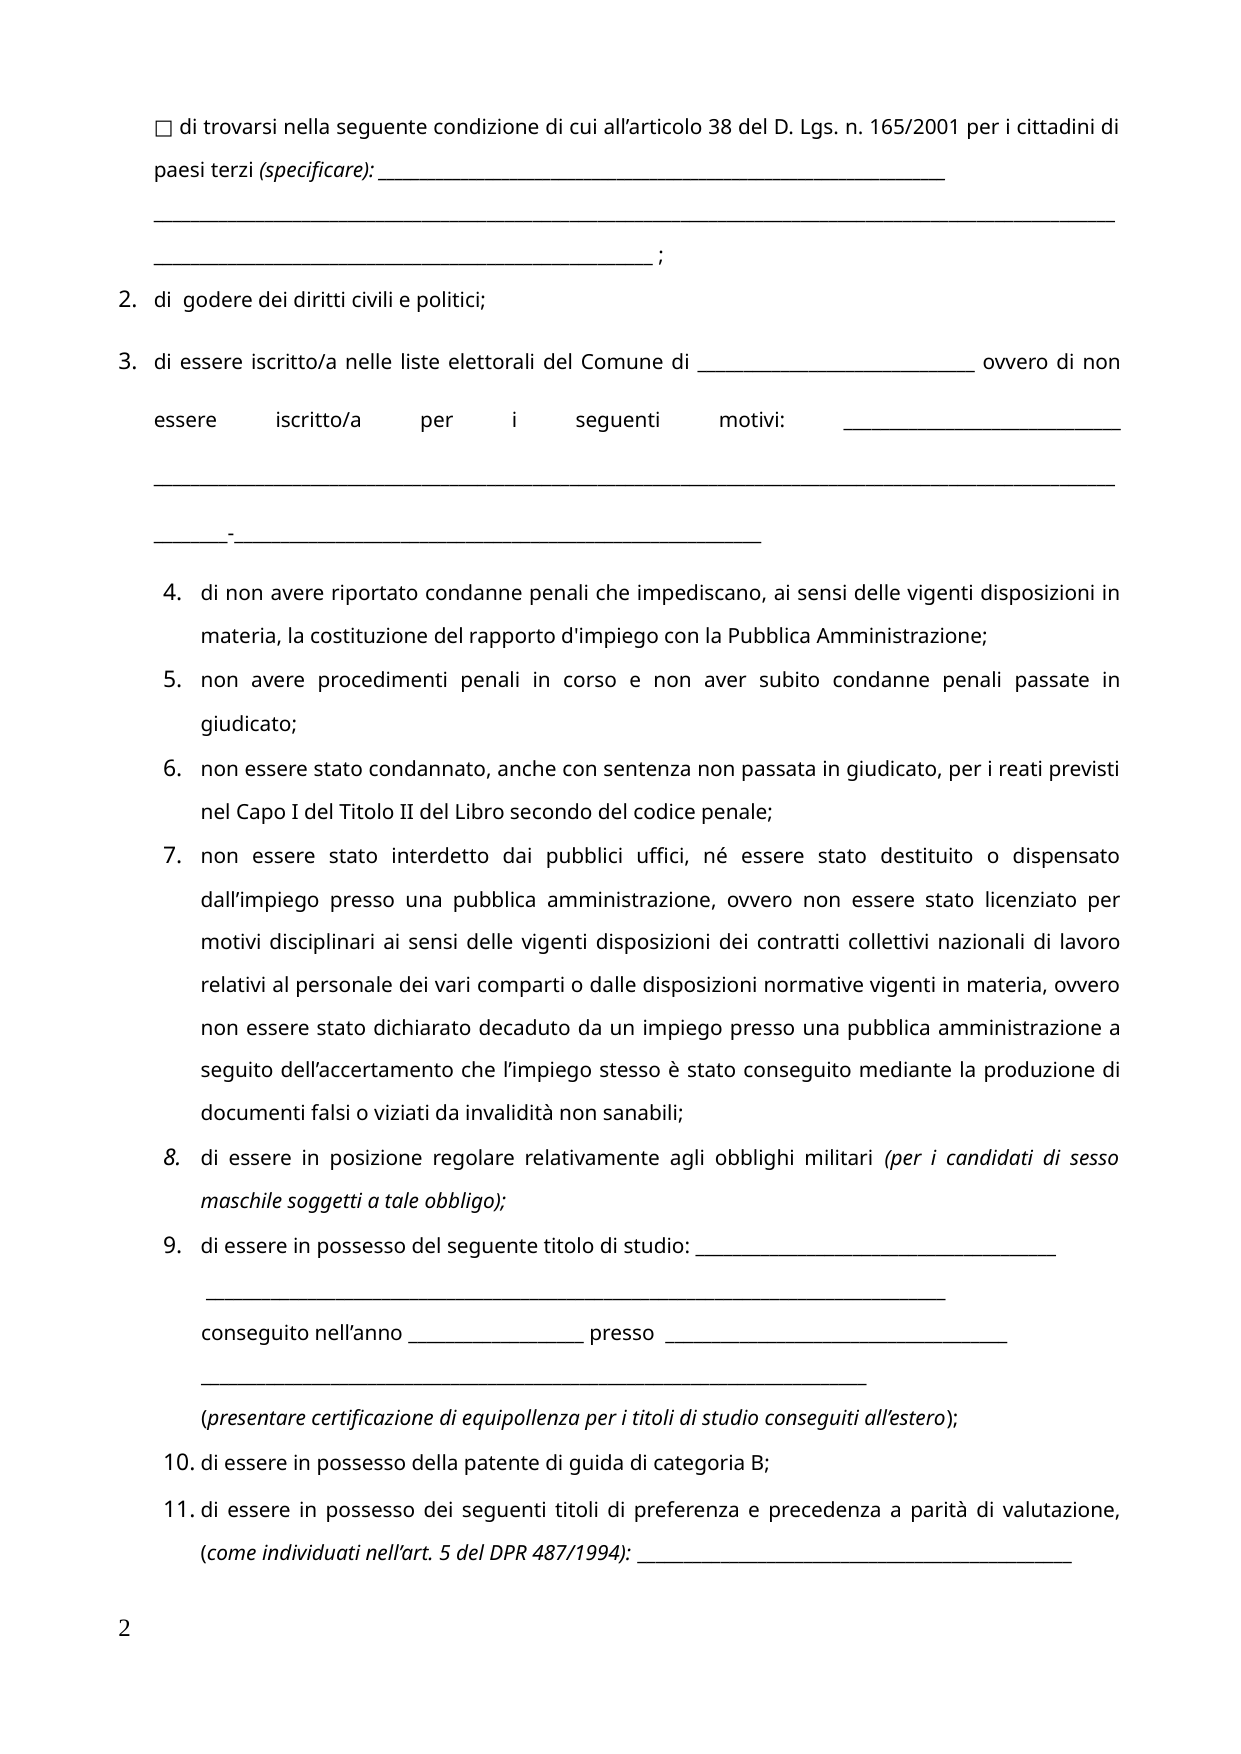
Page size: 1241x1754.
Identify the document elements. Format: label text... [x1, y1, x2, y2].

list non essere stato condannato, anche con sentenza non passata in giudicato, per i reati previsti nel Capo I del Titolo II del Libro secondo del codice penale; [163, 751, 1122, 825]
text ______________________________________________________________________________________________________________________________________________________________ ; [153, 197, 1122, 268]
list di non avere riportato condanne penali che impediscano, ai sensi delle vigenti disposizioni in materia, la costituzione del rapporto d'impiego con la Pubblica Amministrazione; [163, 575, 1122, 649]
list non avere procedimenti penali in corso e non aver subito condanne penali passate in giudicato; [163, 663, 1122, 737]
list di essere in possesso della patente di guida di categoria B; [163, 1446, 1122, 1477]
list ________________________________________________________________________________ [163, 1275, 1122, 1304]
list di godere dei diritti civili e politici; [118, 283, 1122, 314]
text conseguito nell’anno ___________________ presso _____________________________________ [118, 1318, 1122, 1346]
list non essere stato interdetto dai pubblici uffici, né essere stato destituito o dispensato dall’impiego presso una pubblica amministrazione, ovvero non essere stato licenziato per motivi disciplinari ai sensi delle vigenti disposizioni dei contratti collettivi nazionali di lavoro relativi al personale dei vari comparti o dalle disposizioni normative vigenti in materia, ovvero non essere stato dichiarato decaduto da un impiego presso una pubblica amministrazione a seguito dell’accertamento che l’impiego stesso è stato conseguito mediante la produzione di documenti falsi o viziati da invalidità non sanabili; [163, 839, 1122, 1126]
list di essere in possesso del seguente titolo di studio: _______________________________________ [163, 1228, 1122, 1260]
list di essere in posizione regolare relativamente agli obblighi militari (per i candidati di sesso maschile soggetti a tale obbligo); [163, 1141, 1122, 1214]
list di essere in possesso dei seguenti titoli di preferenza e precedenza a parità di valutazione, (come individuati nell’art. 5 del DPR 487/1994): _______________________________________________ [163, 1493, 1122, 1567]
text ________________________________________________________________________ [118, 1361, 1122, 1389]
list □ di trovarsi nella seguente condizione di cui all’articolo 38 del D. Lgs. n. 165/2001 per i cittadini di paesi terzi (specificare): _____________________________________________________________________ [118, 112, 1122, 183]
text (presentare certificazione di equipollenza per i titoli di studio conseguiti all’estero); [118, 1403, 1122, 1432]
list di essere iscritto/a nelle liste elettorali del Comune di ______________________________ ovvero di non essere iscritto/a per i seguenti motivi: ______________________________ ________________________________________________________________________________________________________________-_________________________________________________________ [118, 345, 1122, 547]
